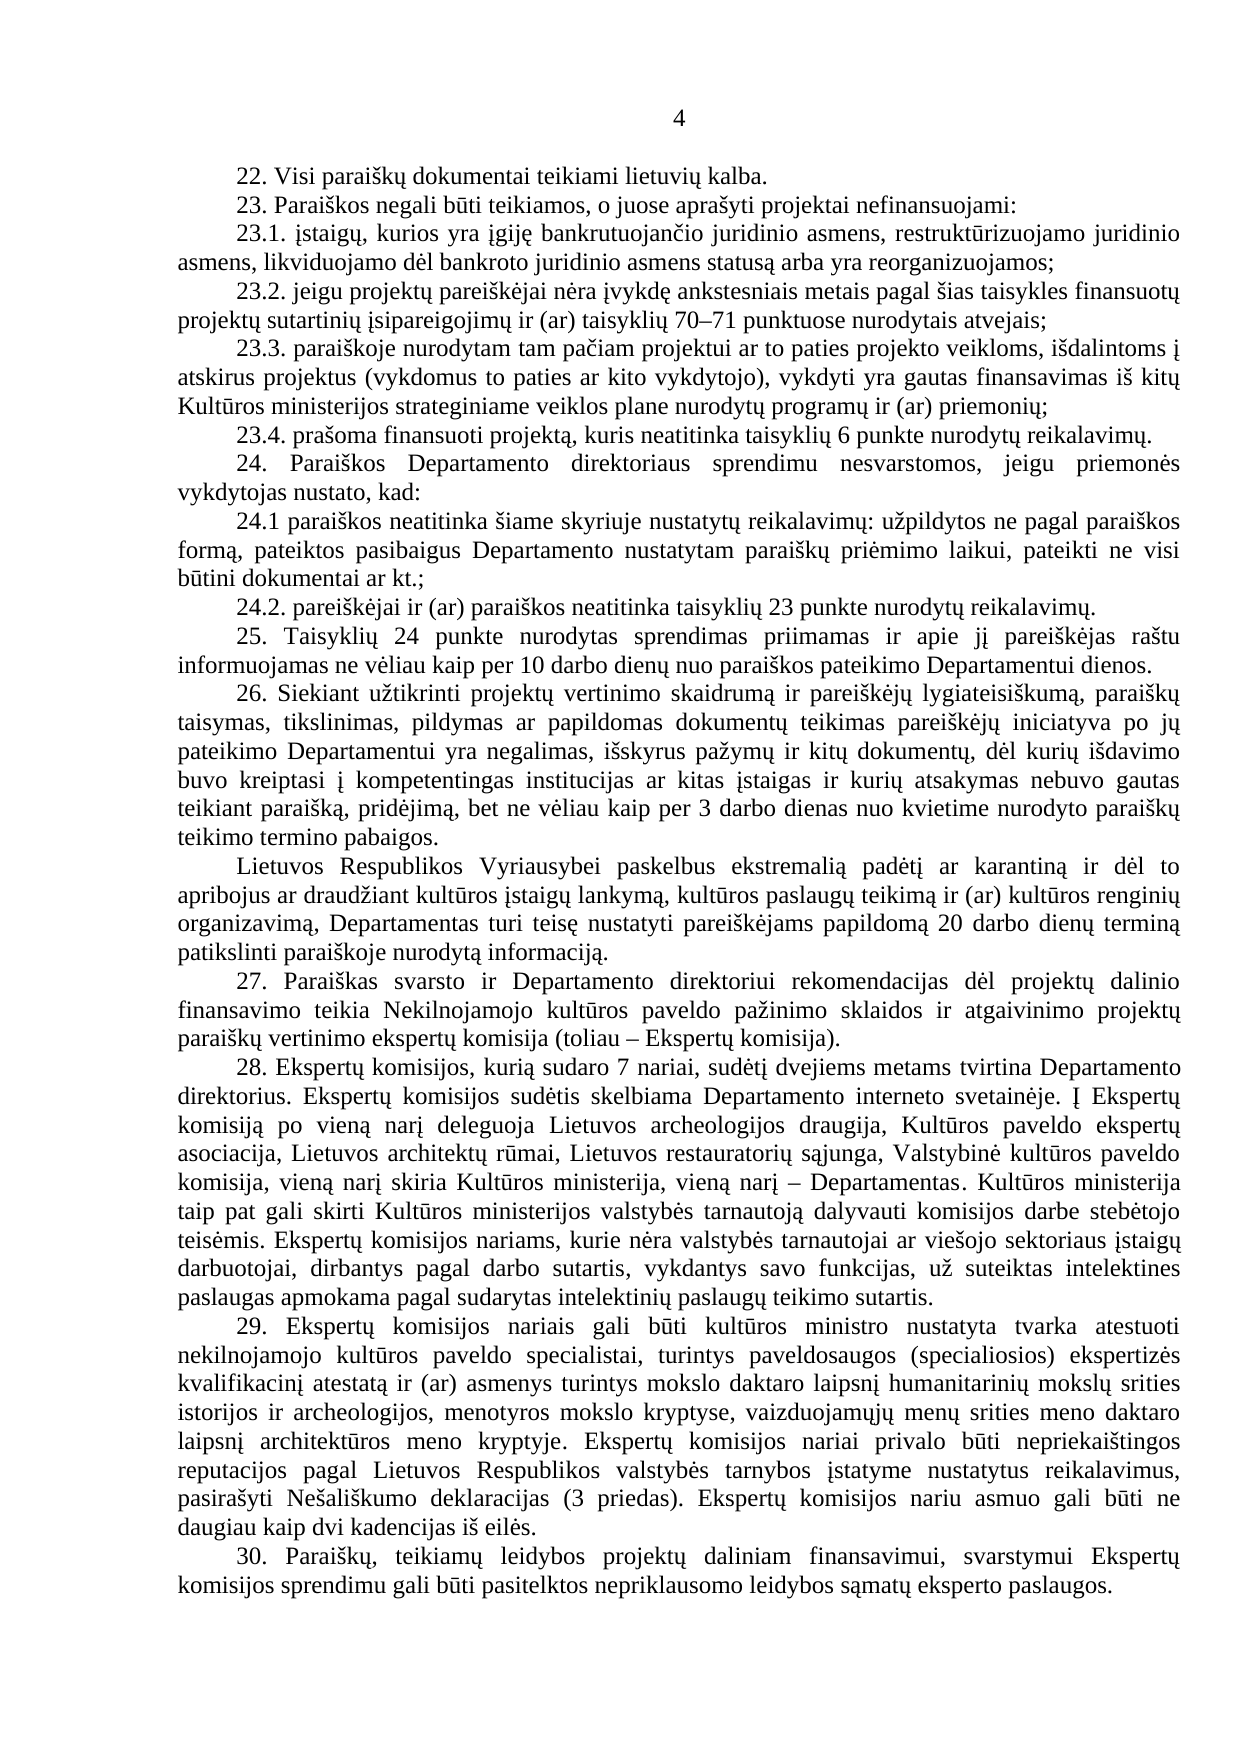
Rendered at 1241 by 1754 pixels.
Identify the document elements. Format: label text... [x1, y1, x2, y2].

text Lietuvos Respublikos Vyriausybei paskelbus ekstremalią padėtį ar karantiną ir dėl to apribojus ar draudžiant kultūros įstaigų lankymą, kultūros paslaugų teikimą ir (ar) kultūros renginių organizavimą, Departamentas turi teisę nustatyti pareiškėjams papildomą 20 darbo dienų terminą patikslinti paraiškoje nurodytą informaciją. [177, 851, 1181, 966]
text 23.4. prašoma finansuoti projektą, kuris neatitinka taisyklių 6 punkte nurodytų reikalavimų. [177, 420, 1181, 448]
text 23.1. įstaigų, kurios yra įgiję bankrutuojančio juridinio asmens, restruktūrizuojamo juridinio asmens, likviduojamo dėl bankroto juridinio asmens statusą arba yra reorganizuojamos; [177, 218, 1181, 276]
text 22. Visi paraiškų dokumentai teikiami lietuvių kalba. [177, 161, 1181, 190]
text 23.2. jeigu projektų pareiškėjai nėra įvykdę ankstesniais metais pagal šias taisykles finansuotų projektų sutartinių įsipareigojimų ir (ar) taisyklių 70–71 punktuose nurodytais atvejais; [177, 276, 1181, 333]
text 24.2. pareiškėjai ir (ar) paraiškos neatitinka taisyklių 23 punkte nurodytų reikalavimų. [177, 592, 1181, 621]
text 29. Ekspertų komisijos nariais gali būti kultūros ministro nustatyta tvarka atestuoti nekilnojamojo kultūros paveldo specialistai, turintys paveldosaugos (specialiosios) ekspertizės kvalifikacinį atestatą ir (ar) asmenys turintys mokslo daktaro laipsnį humanitarinių mokslų srities istorijos ir archeologijos, menotyros mokslo kryptyse, vaizduojamųjų menų srities meno daktaro laipsnį architektūros meno kryptyje. Ekspertų komisijos nariai privalo būti nepriekaištingos reputacijos pagal Lietuvos Respublikos valstybės tarnybos įstatyme nustatytus reikalavimus, pasirašyti Nešališkumo deklaracijas (3 priedas). Ekspertų komisijos nariu asmuo gali būti ne daugiau kaip dvi kadencijas iš eilės. [177, 1311, 1181, 1541]
text 24.1 paraiškos neatitinka šiame skyriuje nustatytų reikalavimų: užpildytos ne pagal paraiškos formą, pateiktos pasibaigus Departamento nustatytam paraiškų priėmimo laikui, pateikti ne visi būtini dokumentai ar kt.; [177, 506, 1181, 592]
text 28. Ekspertų komisijos, kurią sudaro 7 nariai, sudėtį dvejiems metams tvirtina Departamento direktorius. Ekspertų komisijos sudėtis skelbiama Departamento interneto svetainėje. Į Ekspertų komisiją po vieną narį deleguoja Lietuvos archeologijos draugija, Kultūros paveldo ekspertų asociacija, Lietuvos architektų rūmai, Lietuvos restauratorių sąjunga, Valstybinė kultūros paveldo komisija, vieną narį skiria Kultūros ministerija, vieną narį – Departamentas. Kultūros ministerija taip pat gali skirti Kultūros ministerijos valstybės tarnautoją dalyvauti komisijos darbe stebėtojo teisėmis. Ekspertų komisijos nariams, kurie nėra valstybės tarnautojai ar viešojo sektoriaus įstaigų darbuotojai, dirbantys pagal darbo sutartis, vykdantys savo funkcijas, už suteiktas intelektines paslaugas apmokama pagal sudarytas intelektinių paslaugų teikimo sutartis. [177, 1052, 1181, 1311]
text 24. Paraiškos Departamento direktoriaus sprendimu nesvarstomos, jeigu priemonės vykdytojas nustato, kad: [177, 448, 1181, 506]
text 30. Paraiškų, teikiamų leidybos projektų daliniam finansavimui, svarstymui Ekspertų komisijos sprendimu gali būti pasitelktos nepriklausomo leidybos sąmatų eksperto paslaugos. [177, 1541, 1181, 1598]
text 26. Siekiant užtikrinti projektų vertinimo skaidrumą ir pareiškėjų lygiateisiškumą, paraiškų taisymas, tikslinimas, pildymas ar papildomas dokumentų teikimas pareiškėjų iniciatyva po jų pateikimo Departamentui yra negalimas, išskyrus pažymų ir kitų dokumentų, dėl kurių išdavimo buvo kreiptasi į kompetentingas institucijas ar kitas įstaigas ir kurių atsakymas nebuvo gautas teikiant paraišką, pridėjimą, bet ne vėliau kaip per 3 darbo dienas nuo kvietime nurodyto paraiškų teikimo termino pabaigos. [177, 678, 1181, 851]
text 25. Taisyklių 24 punkte nurodytas sprendimas priimamas ir apie jį pareiškėjas raštu informuojamas ne vėliau kaip per 10 darbo dienų nuo paraiškos pateikimo Departamentui dienos. [177, 621, 1181, 678]
text 23. Paraiškos negali būti teikiamos, o juose aprašyti projektai nefinansuojami: [177, 190, 1181, 218]
text 27. Paraiškas svarsto ir Departamento direktoriui rekomendacijas dėl projektų dalinio finansavimo teikia Nekilnojamojo kultūros paveldo pažinimo sklaidos ir atgaivinimo projektų paraiškų vertinimo ekspertų komisija (toliau – Ekspertų komisija). [177, 966, 1181, 1052]
text 23.3. paraiškoje nurodytam tam pačiam projektui ar to paties projekto veikloms, išdalintoms į atskirus projektus (vykdomus to paties ar kito vykdytojo), vykdyti yra gautas finansavimas iš kitų Kultūros ministerijos strateginiame veiklos plane nurodytų programų ir (ar) priemonių; [177, 333, 1181, 420]
